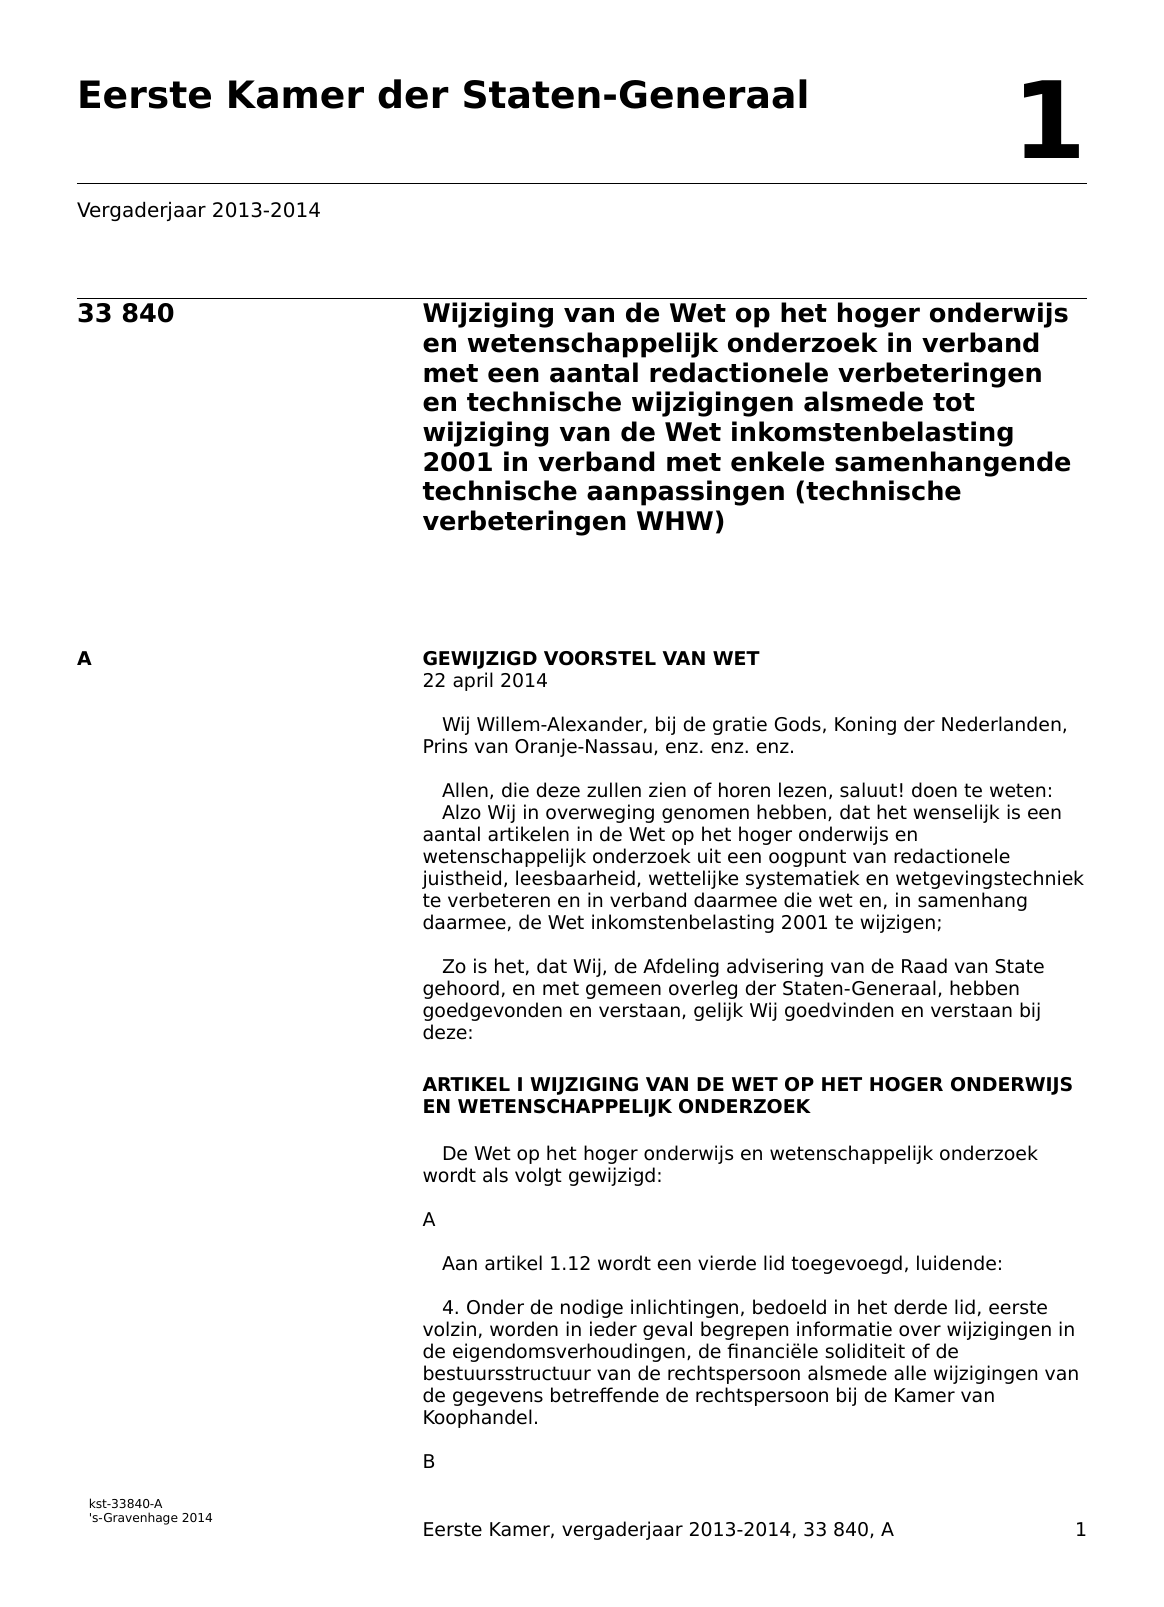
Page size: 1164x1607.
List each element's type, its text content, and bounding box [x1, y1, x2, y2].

text Wij Willem-Alexander, bij de gratie Gods, Koning der Nederlanden, Prins van Oranje-Nassau, enz. enz. enz. [422, 714, 1087, 758]
text Allen, die deze zullen zien of horen lezen, saluut! doen te weten: [422, 780, 1087, 802]
text kst-33840-A [88, 1497, 323, 1511]
text Zo is het, dat Wij, de Afdeling advisering van de Raad van State gehoord, en met gemeen overleg der Staten-Generaal, hebben goedgevonden en verstaan, gelijk Wij goedvinden en verstaan bij deze: [422, 956, 1087, 1044]
table_header 1 [886, 59, 1087, 183]
subtitle 33 840 Wijziging van de Wet op het hoger onderwijs en wetenschappelijk onderzoek in verband met een aantal redactionele verbeteringen en technische wijzigingen alsmede tot wijziging van de Wet inkomstenbelasting 2001 in verband met enkele samenhangende technische aanpassingen (technische verbeteringen WHW) [77, 299, 1087, 536]
subtitle ARTIKEL I WIJZIGING VAN DE WET OP HET HOGER ONDERWIJS EN WETENSCHAPPELIJK ONDERZOEK [422, 1074, 1087, 1118]
text 22 april 2014 [422, 669, 1087, 691]
text Alzo Wij in overweging genomen hebben, dat het wenselijk is een aantal artikelen in de Wet op het hoger onderwijs en wetenschappelijk onderzoek uit een oogpunt van redactionele juistheid, leesbaarheid, wettelijke systematiek en wetgevingstechniek te verbeteren en in verband daarmee die wet en, in samenhang daarmee, de Wet inkomstenbelasting 2001 te wijzigen; [422, 802, 1087, 934]
table_cell Vergaderjaar 2013-2014 [77, 184, 1087, 298]
text Aan artikel 1.12 wordt een vierde lid toegevoegd, luidende: [422, 1253, 1087, 1275]
text De Wet op het hoger onderwijs en wetenschappelijk onderzoek wordt als volgt gewijzigd: [422, 1143, 1087, 1187]
text B [422, 1451, 1087, 1473]
text 4. Onder de nodige inlichtingen, bedoeld in het derde lid, eerste volzin, worden in ieder geval begrepen informatie over wijzigingen in de eigendomsverhoudingen, de financiële soliditeit of de bestuursstructuur van de rechtspersoon alsmede alle wijzigingen van de gegevens betreffende de rechtspersoon bij de Kamer van Koophandel. [422, 1297, 1087, 1429]
text 's-Gravenhage 2014 [88, 1511, 323, 1525]
table_header Eerste Kamer der Staten-Generaal [77, 59, 886, 183]
subtitle A GEWIJZIGD VOORSTEL VAN WET [77, 647, 1087, 669]
text A [422, 1209, 1087, 1231]
